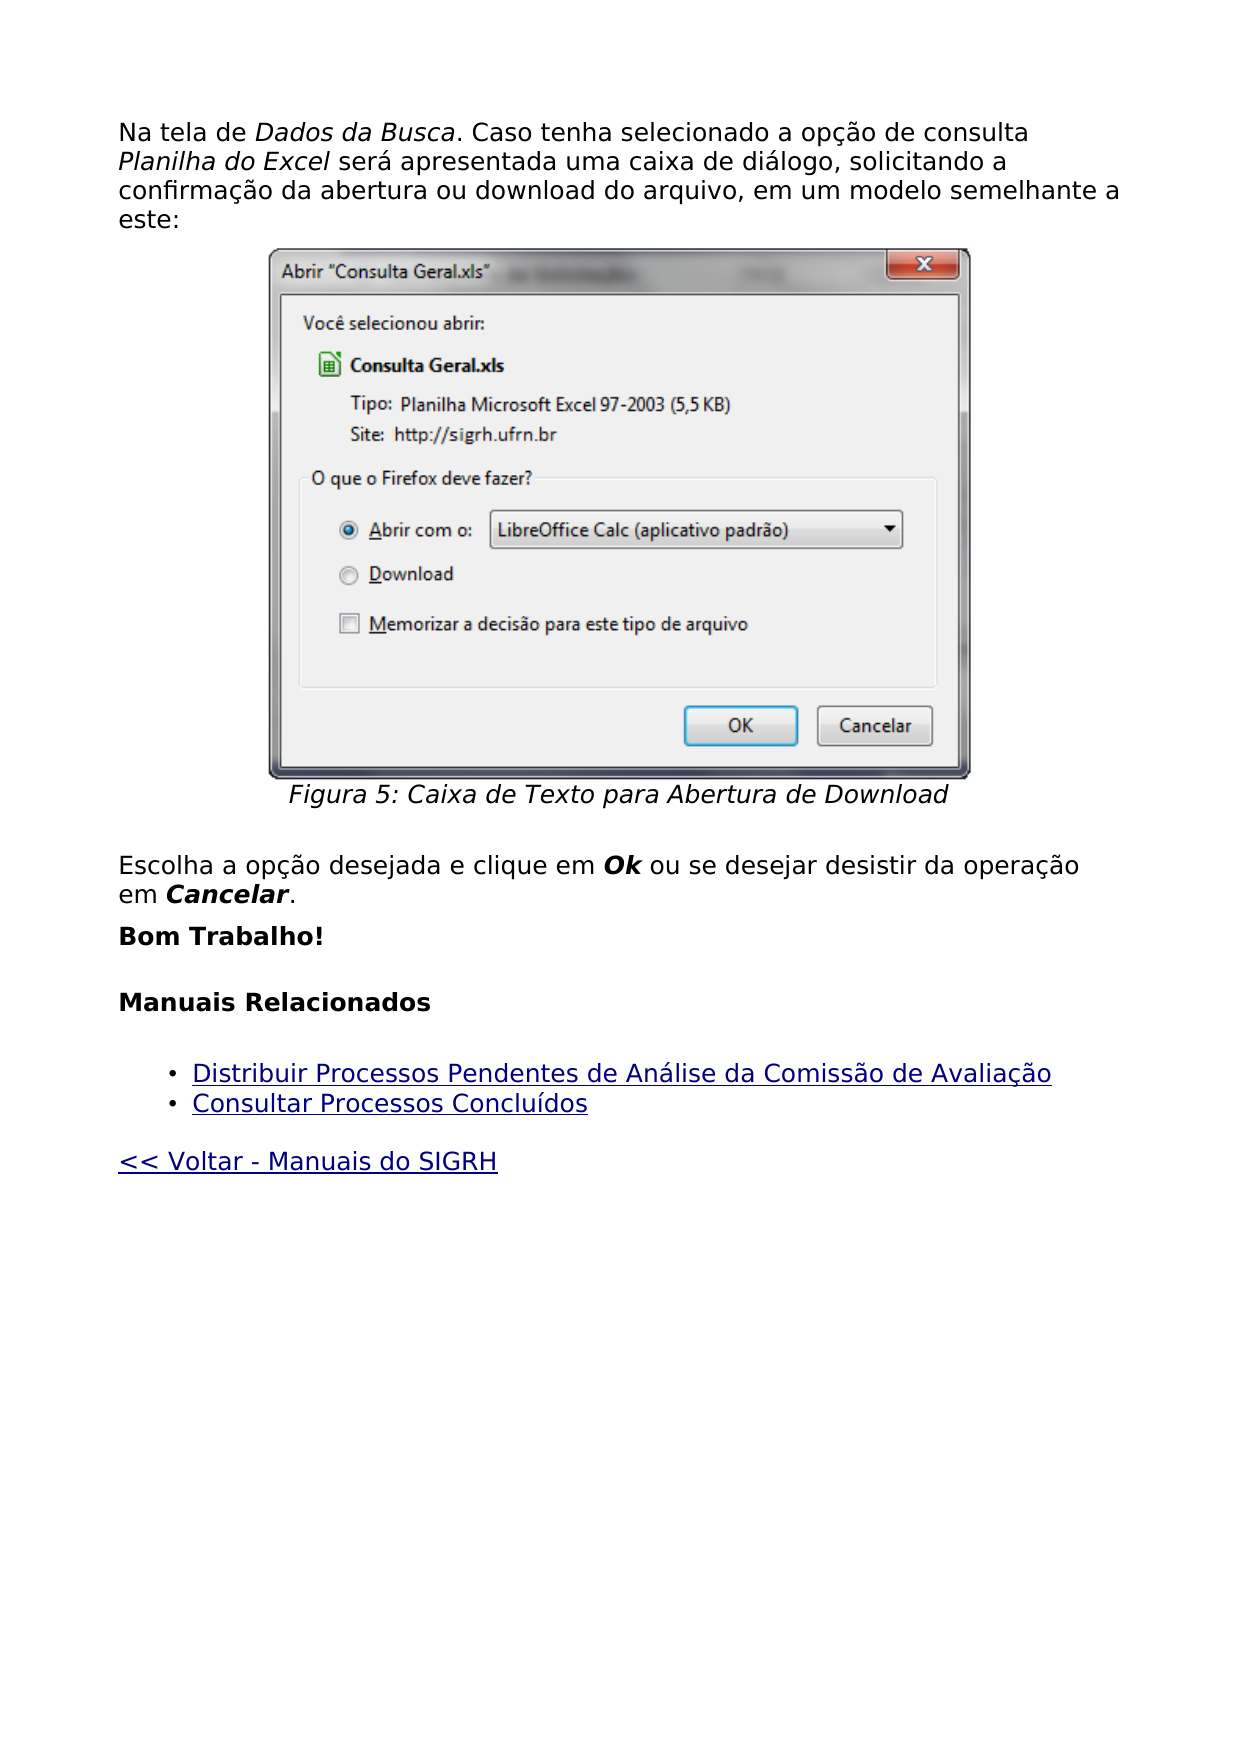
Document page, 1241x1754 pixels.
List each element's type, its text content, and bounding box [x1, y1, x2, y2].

text Figura 5: Caixa de Texto para Abertura de Download [267, 781, 973, 809]
text << Voltar - Manuais do SIGRH [118, 1147, 1122, 1177]
text Na tela de Dados da Busca. Caso tenha selecionado a opção de consulta Planilha do Excel será apresentada uma caixa de diálogo, solicitando a confirmação da abertura ou download do arquivo, em um modelo semelhante a este: [118, 118, 1122, 235]
picture [267, 247, 974, 781]
list Consultar Processos Concluídos [177, 1089, 1122, 1118]
list Distribuir Processos Pendentes de Análise da Comissão de Avaliação [177, 1059, 1122, 1089]
subtitle Manuais Relacionados [118, 988, 1122, 1018]
text Escolha a opção desejada e clique em Ok ou se desejar desistir da operação em Cancelar. [118, 851, 1122, 909]
text Bom Trabalho! [118, 922, 1122, 951]
